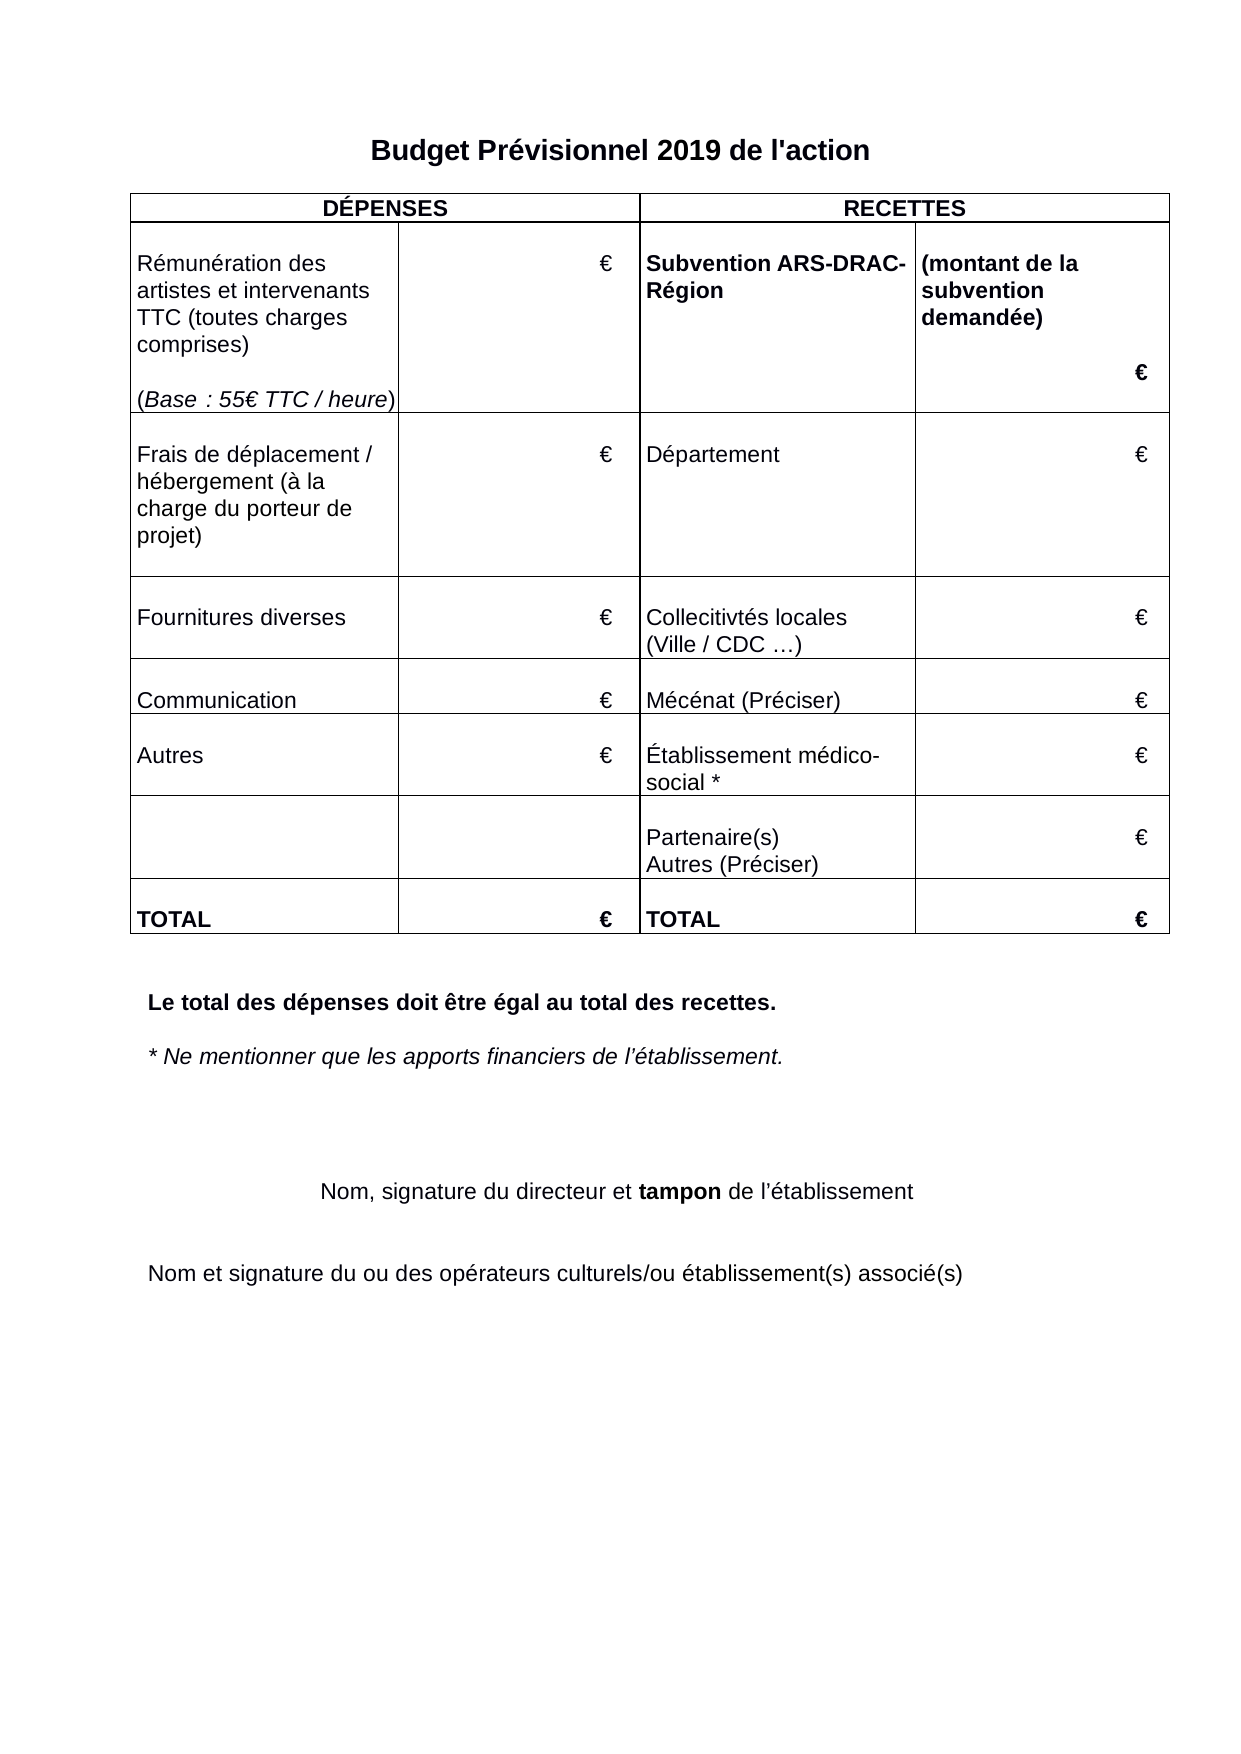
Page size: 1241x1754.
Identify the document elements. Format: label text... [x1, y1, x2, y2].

table_cell € [399, 768, 639, 795]
table_cell Fournitures diverses [131, 577, 398, 658]
table_cell TOTAL [131, 879, 137, 933]
table_cell € [399, 631, 639, 658]
text Nom et signature du ou des opérateurs culturels/ou établissement(s) associé(s) [148, 1259, 1093, 1286]
table_cell Autres [131, 714, 398, 795]
table_cell Communication [131, 659, 137, 713]
text Budget Prévisionnel 2019 de l'action [148, 133, 1093, 166]
table_cell TOTAL [641, 879, 646, 933]
table_cell Département [641, 413, 915, 576]
table_cell € [399, 467, 639, 576]
table_cell € [916, 577, 1169, 658]
text Nom, signature du directeur et tampon de l’établissement [148, 1178, 1093, 1205]
table_cell (montant de la subvention demandée) € [916, 223, 1169, 412]
table_cell € [916, 659, 921, 713]
table_cell € [916, 796, 1169, 878]
table_cell [399, 823, 639, 878]
table_cell € [399, 277, 639, 412]
table_cell [131, 796, 398, 878]
table_cell € [916, 714, 1169, 795]
table_cell € [916, 413, 1169, 576]
text * Ne mentionner que les apports financiers de l’établissement. [148, 1042, 1107, 1069]
text Le total des dépenses doit être égal au total des recettes. [148, 988, 1093, 1015]
table_cell Subvention ARS-DRAC-Région [641, 223, 915, 412]
table_cell € [916, 879, 921, 933]
